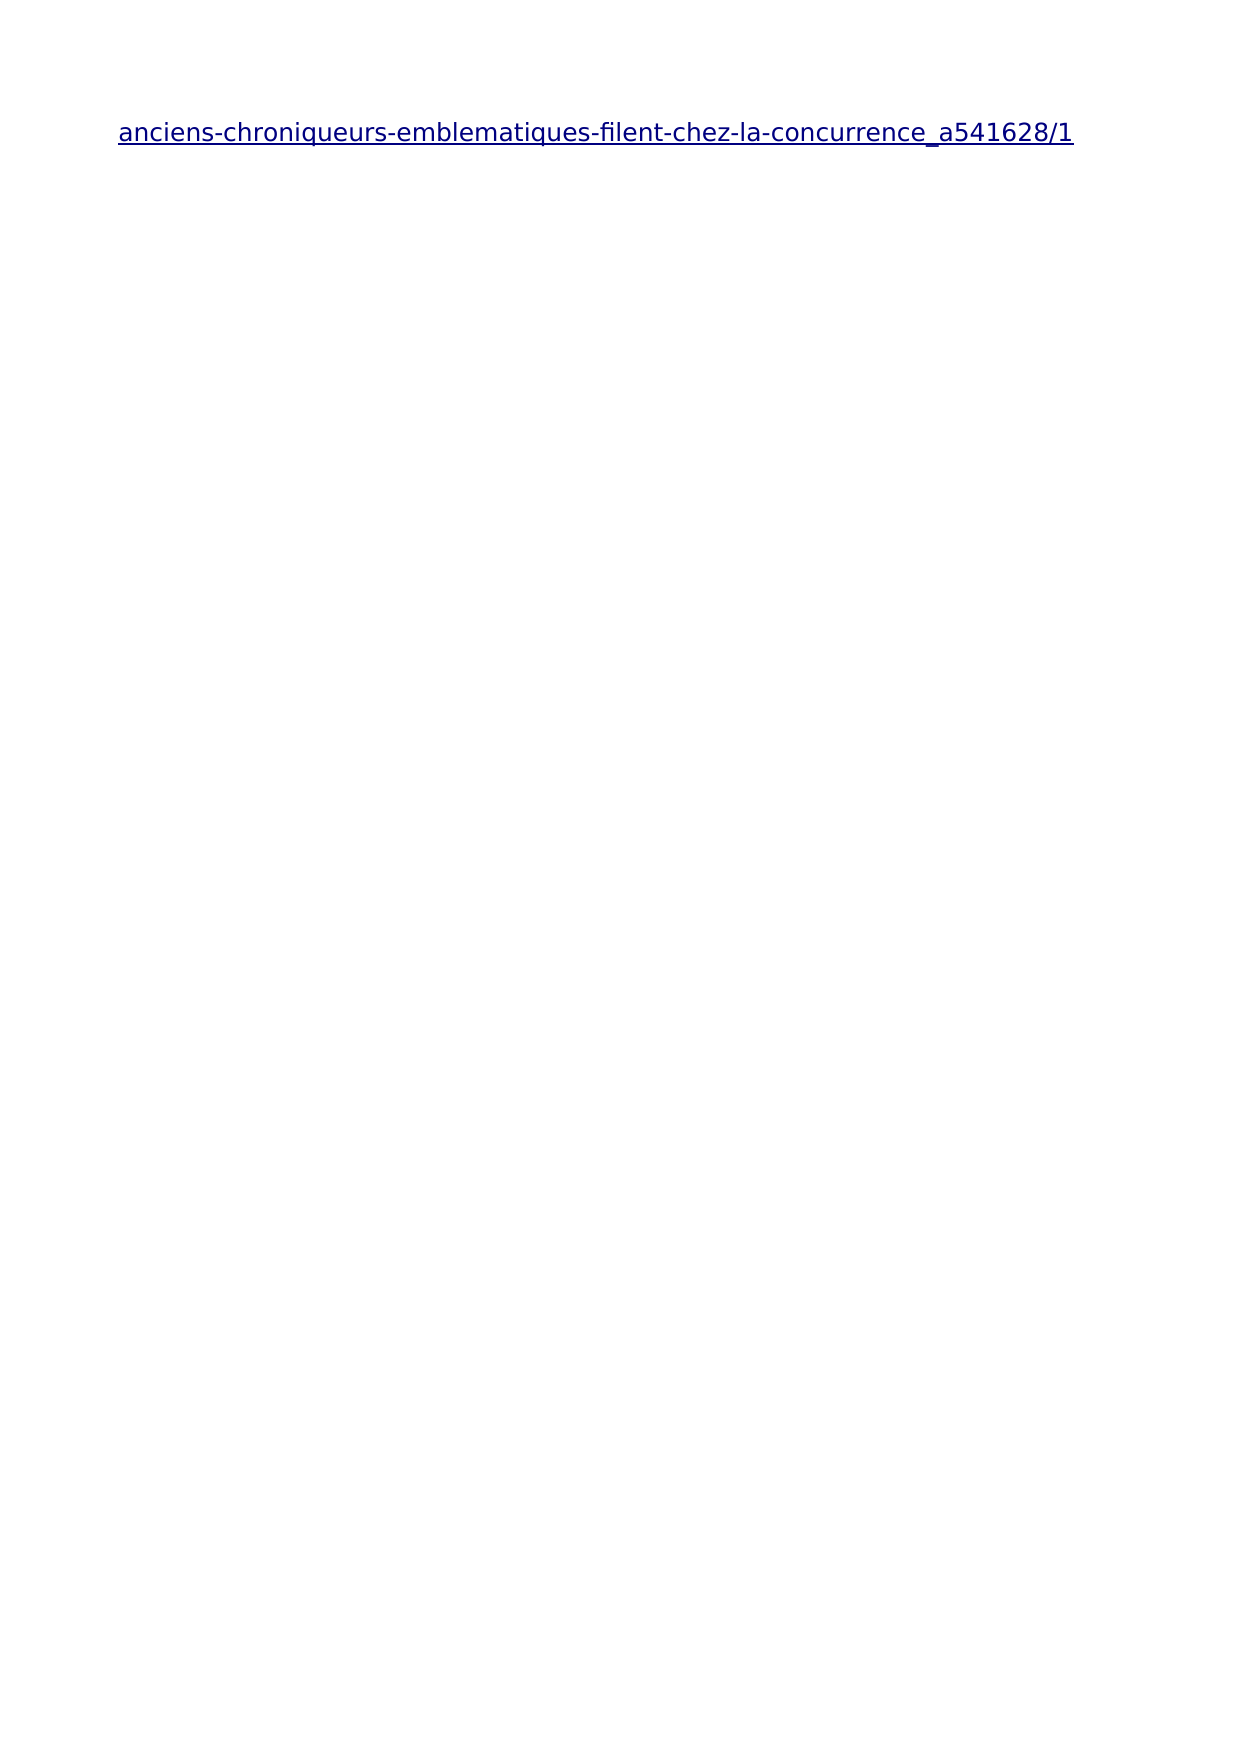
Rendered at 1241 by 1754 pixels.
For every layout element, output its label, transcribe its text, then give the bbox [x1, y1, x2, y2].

text anciens-chroniqueurs-emblematiques-filent-chez-la-concurrence_a541628/1 [118, 118, 1122, 147]
